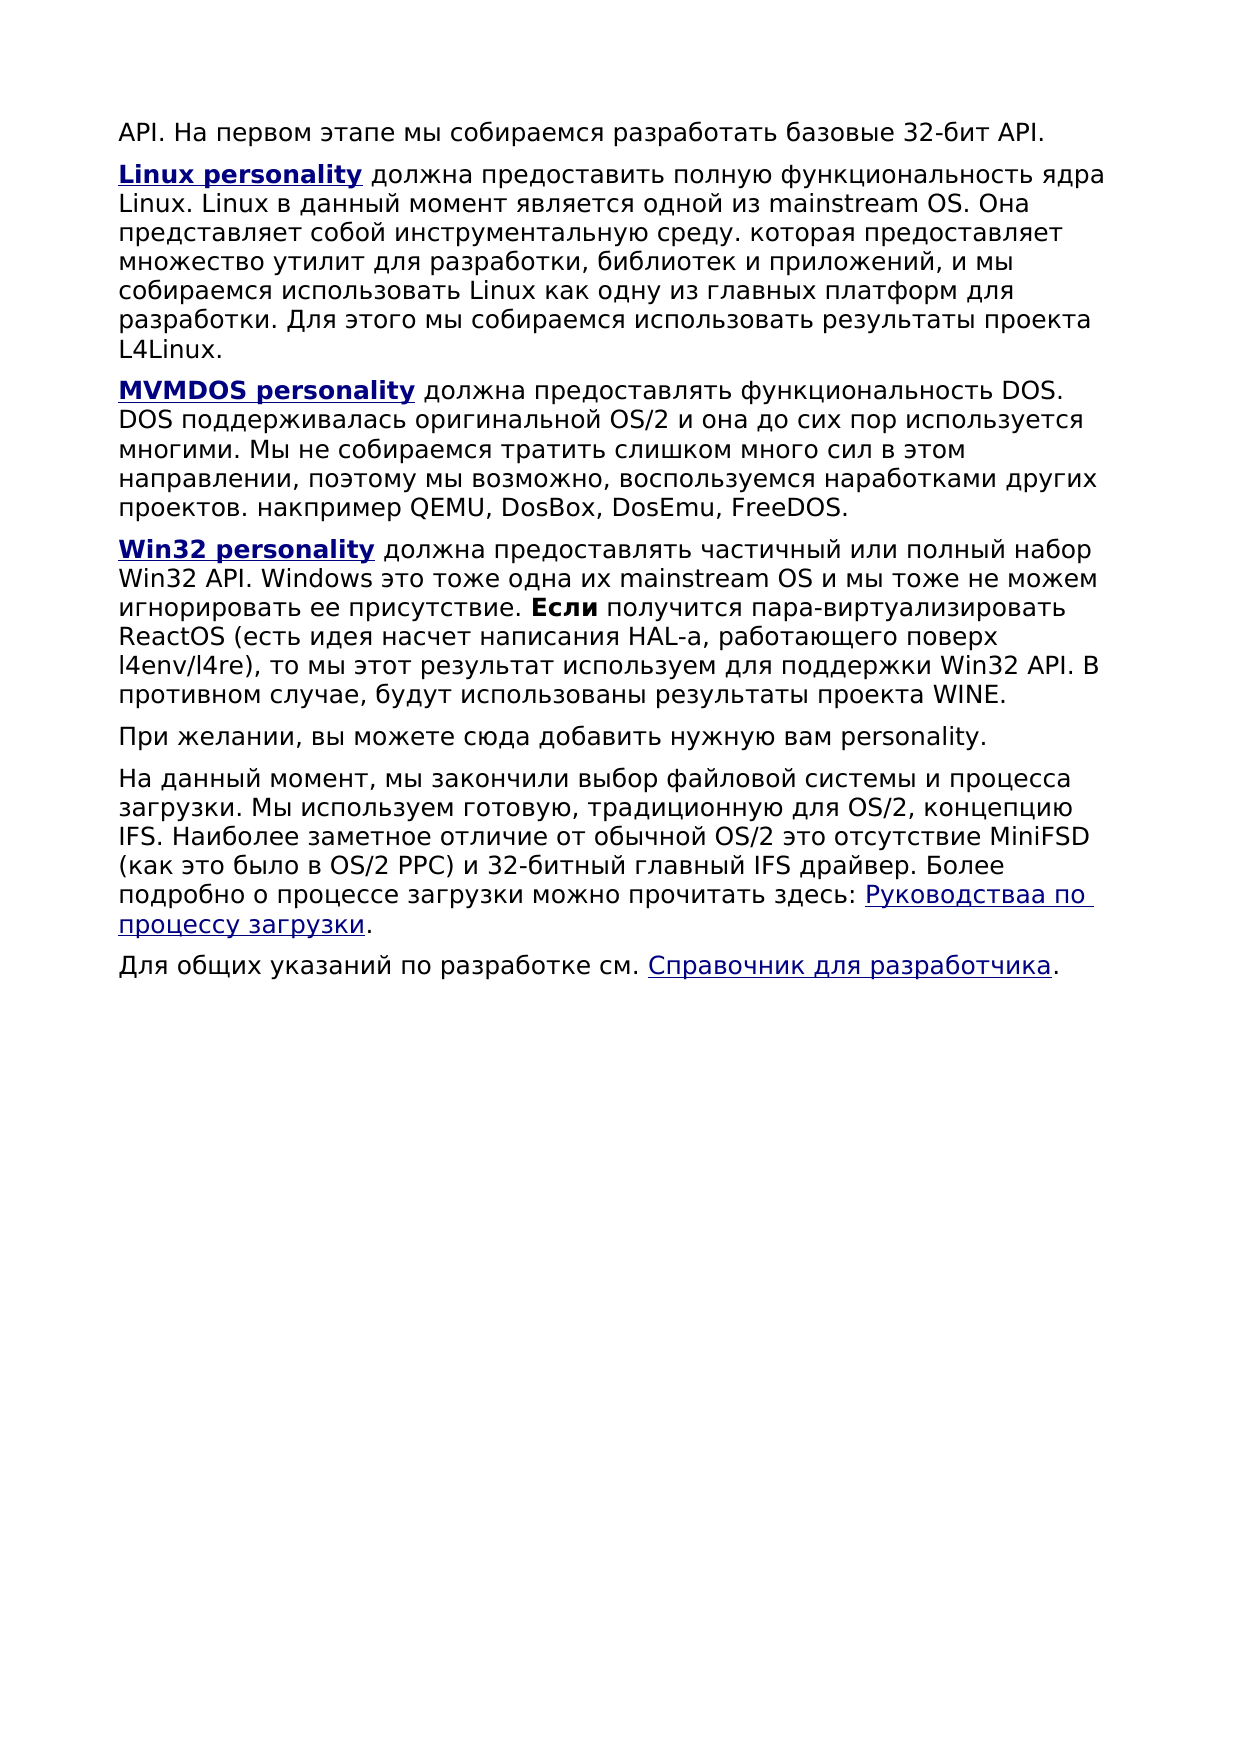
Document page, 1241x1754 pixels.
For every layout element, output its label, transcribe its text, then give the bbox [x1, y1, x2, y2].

text Linux personality должна предоставить полную функциональность ядра Linux. Linux в данный момент является одной из mainstream OS. Она представляет собой инструментальную среду. которая предоставляет множество утилит для разработки, библиотек и приложений, и мы собираемся использовать Linux как одну из главных платформ для разработки. Для этого мы собираемся использовать результаты проекта L4Linux. [118, 160, 1122, 364]
text На данный момент, мы закончили выбор файловой системы и процесса загрузки. Мы используем готовую, традиционную для OS/2, концепцию IFS. Наиболее заметное отличие от обычной OS/2 это отсутствие MiniFSD (как это было в OS/2 PPC) и 32-битный главный IFS драйвер. Более подробно о процессе загрузки можно прочитать здесь: Руководстваа по процессу загрузки. [118, 764, 1122, 939]
text При желании, вы можете сюда добавить нужную вам personality. [118, 722, 1122, 751]
text API. На первом этапе мы собираемся разработать базовые 32-бит API. [118, 118, 1122, 147]
text Для общих указаний по разработке см. Справочник для разработчика. [118, 951, 1122, 981]
text MVMDOS personality должна предоставлять функциональность DOS. DOS поддерживалась оригинальной OS/2 и она до сих пор используется многими. Мы не собираемся тратить слишком много сил в этом направлении, поэтому мы возможно, воспользуемся наработками других проектов. накпример QEMU, DosBox, DosEmu, FreeDOS. [118, 376, 1122, 522]
text Win32 personality должна предоставлять частичный или полный набор Win32 API. Windows это тоже одна их mainstream OS и мы тоже не можем игнорировать ее присутствие. Если получится пара-виртуализировать ReactOS (есть идея насчет написания HAL-а, работающего поверх l4env/l4re), то мы этот результат используем для поддержки Win32 API. В противном случае, будут использованы результаты проекта WINE. [118, 535, 1122, 710]
